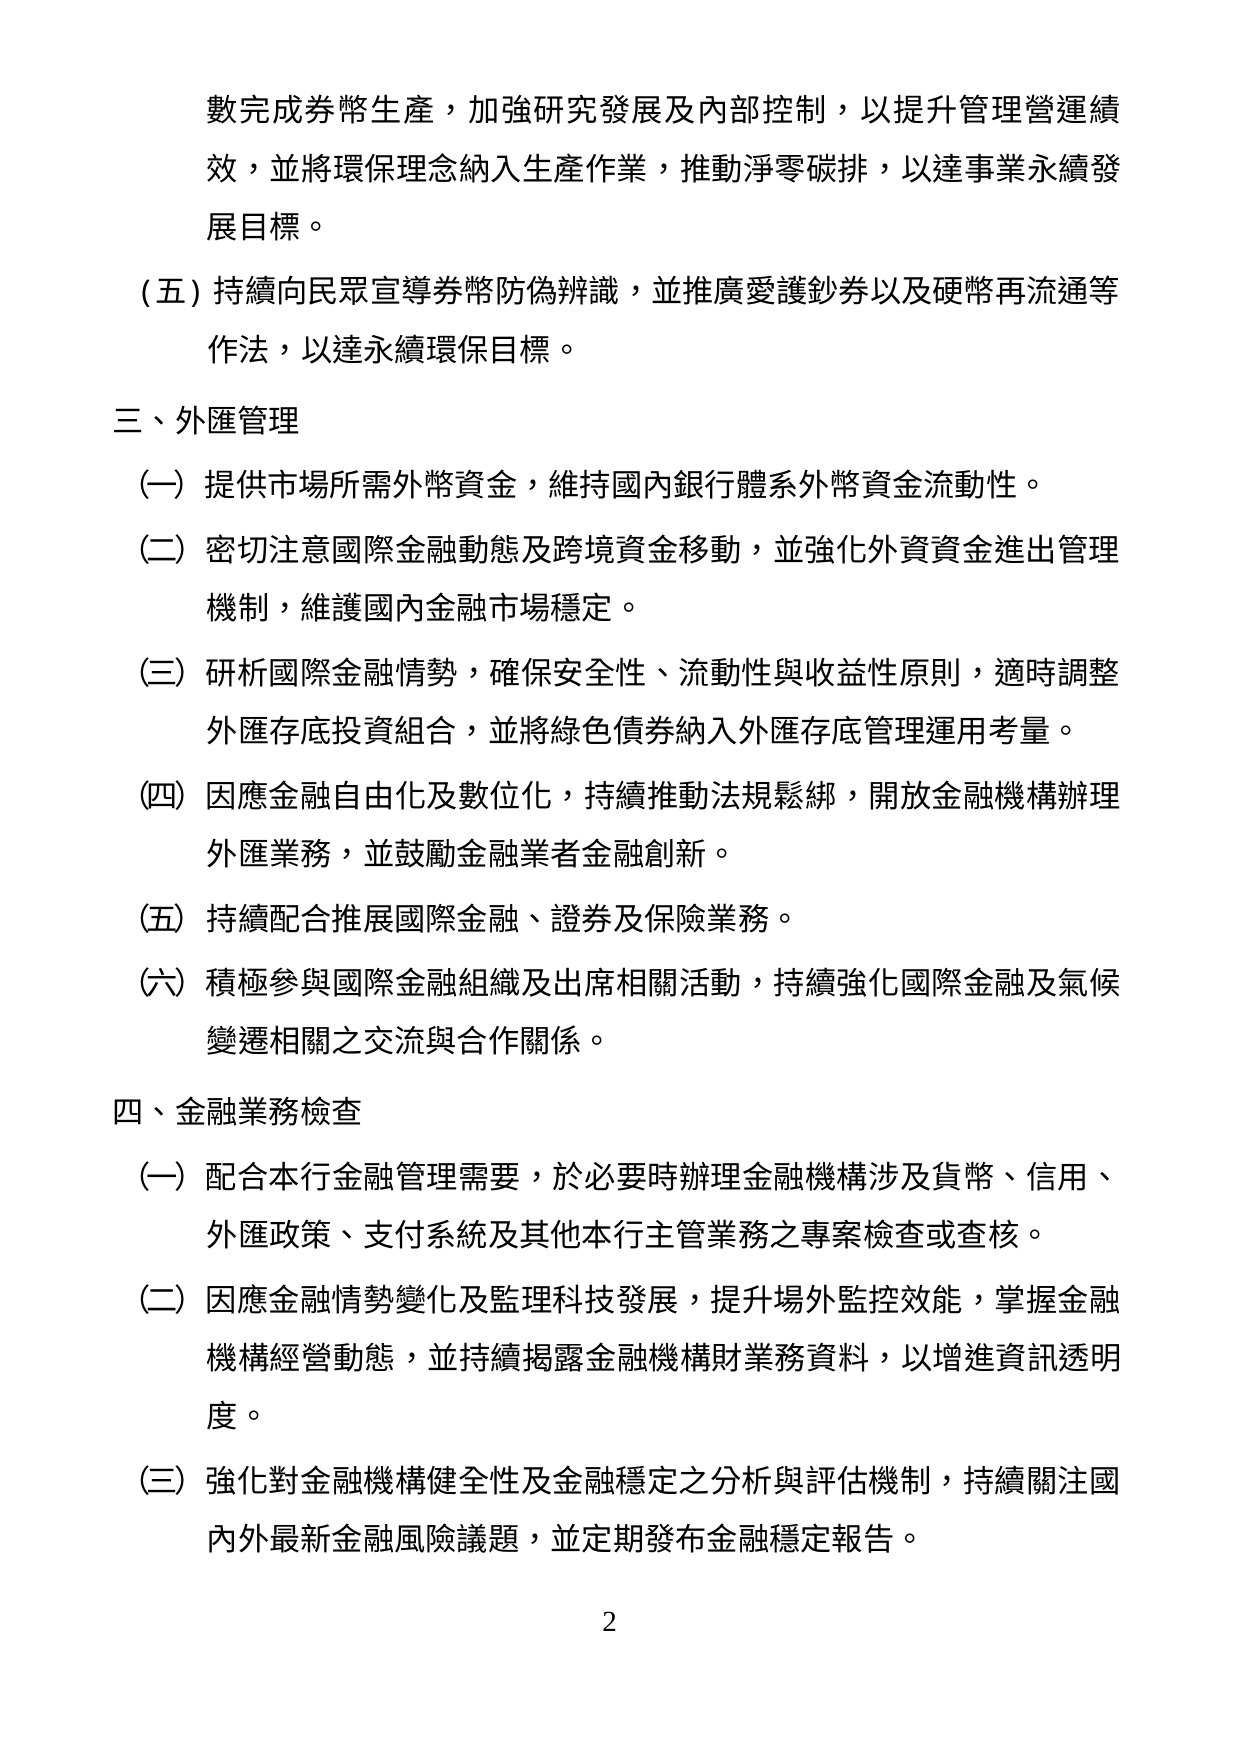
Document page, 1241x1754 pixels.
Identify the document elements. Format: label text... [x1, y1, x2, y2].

text 三、外匯管理 [112, 385, 1122, 444]
text （一）提供市場所需外幣資金，維持國內銀行體系外幣資金流動性。 [119, 450, 1122, 508]
text （三）強化對金融機構健全性及金融穩定之分析與評估機制，持續關注國內外最新金融風險議題，並定期發布金融穩定報告。 [119, 1446, 1122, 1562]
text (五) 持續向民眾宣導券幣防偽辨識，並推廣愛護鈔券以及硬幣再流通等作法，以達永續環保目標。 [136, 256, 1124, 373]
text （二）因應金融情勢變化及監理科技發展，提升場外監控效能，掌握金融機構經營動態，並持續揭露金融機構財業務資料，以增進資訊透明度。 [119, 1264, 1122, 1439]
text （二）密切注意國際金融動態及跨境資金移動，並強化外資資金進出管理機制，維護國內金融市場穩定。 [119, 514, 1122, 631]
text 四、金融業務檢查 [112, 1077, 1122, 1135]
text （五） 持續配合推展國際金融、證券及保險業務。 [119, 883, 1122, 942]
text （三）研析國際金融情勢，確保安全性、流動性與收益性原則，適時調整外匯存底投資組合，並將綠色債券納入外匯存底管理運用考量。 [119, 637, 1122, 754]
text （六）積極參與國際金融組織及出席相關活動，持續強化國際金融及氣候變遷相關之交流與合作關係。 [119, 948, 1122, 1064]
text （一）配合本行金融管理需要，於必要時辦理金融機構涉及貨幣、信用、外匯政策、支付系統及其他本行主管業務之專案檢查或查核。 [119, 1142, 1122, 1258]
text （四）因應金融自由化及數位化，持續推動法規鬆綁，開放金融機構辦理外匯業務，並鼓勵金融業者金融創新。 [119, 760, 1122, 877]
text 數完成券幣生產，加強研究發展及內部控制，以提升管理營運績效，並將環保理念納入生產作業，推動淨零碳排，以達事業永續發展目標。 [119, 75, 1122, 250]
